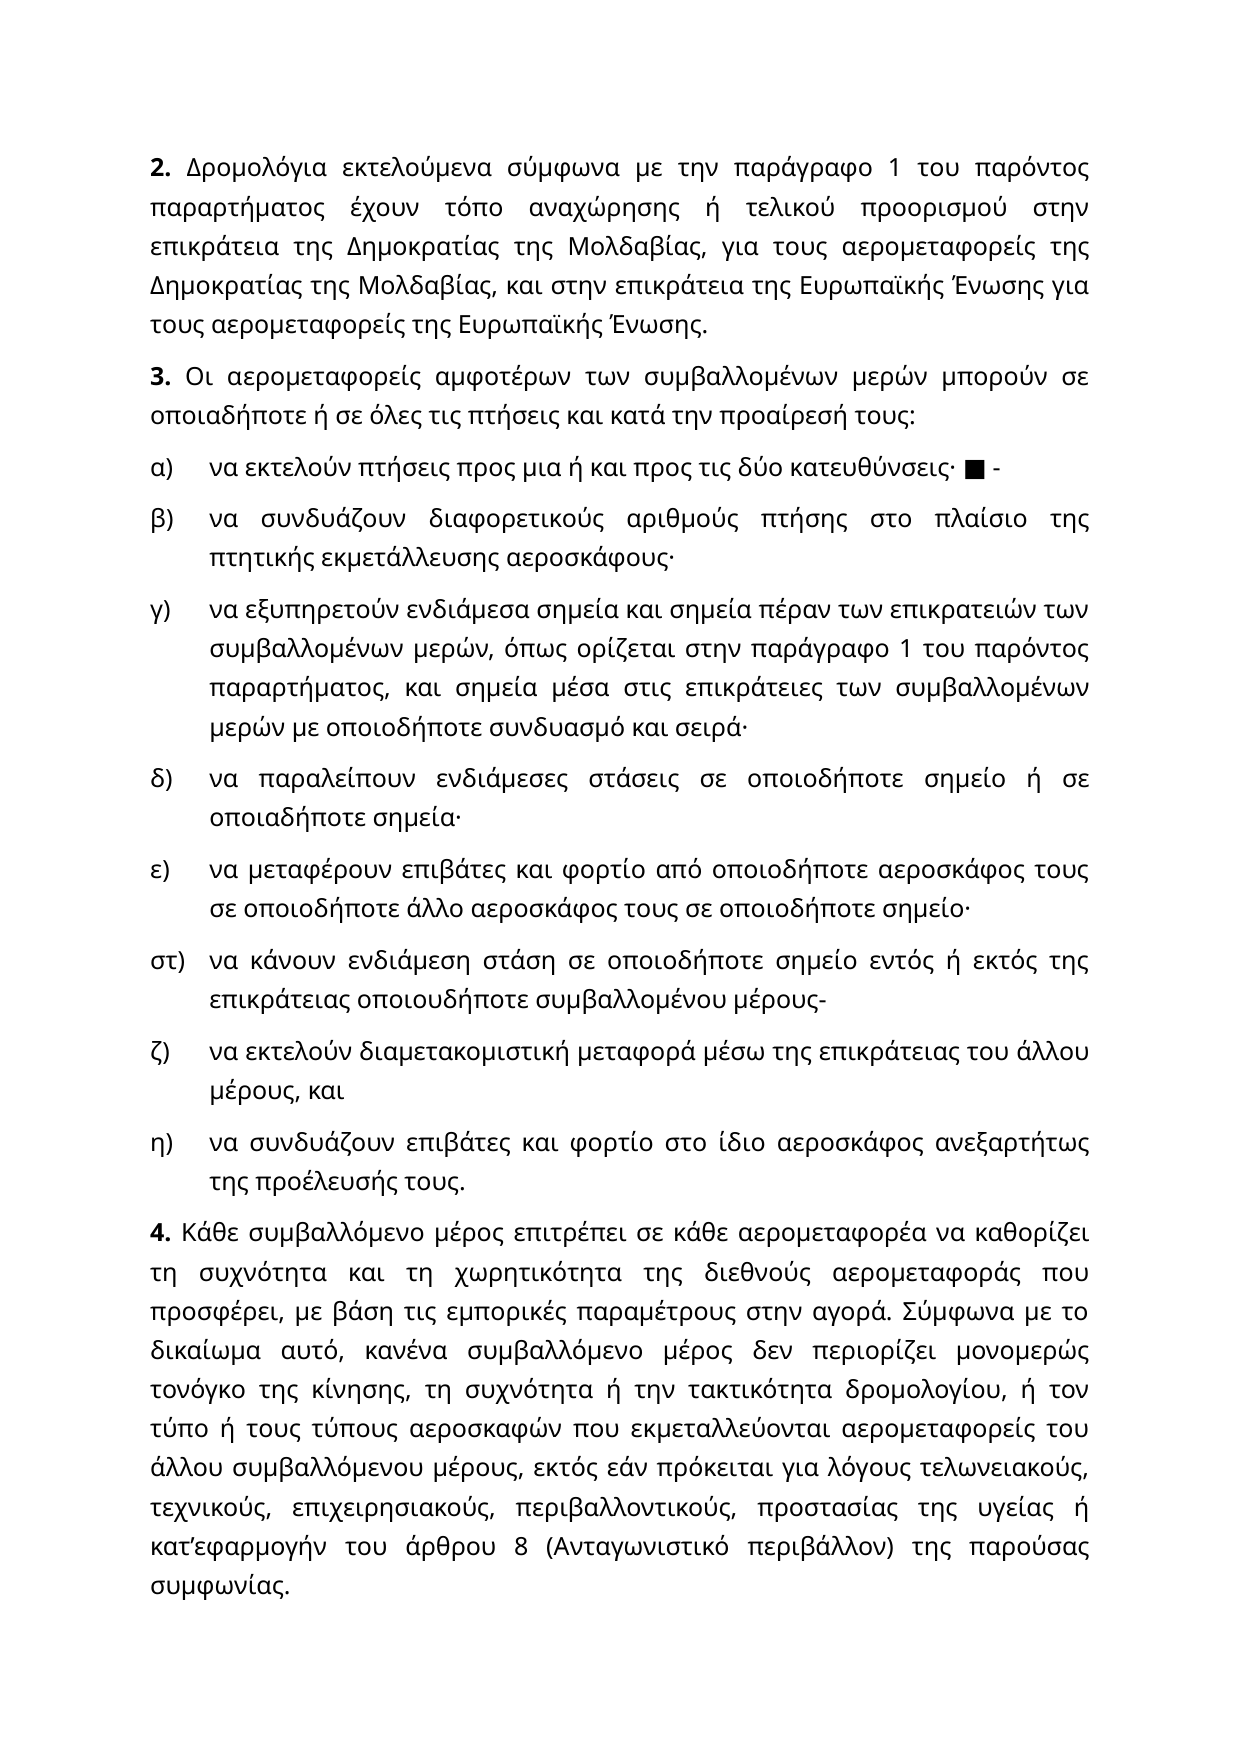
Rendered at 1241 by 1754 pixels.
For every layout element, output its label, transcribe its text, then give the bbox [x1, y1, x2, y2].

list α) να εκτελούν πτήσεις προς μια ή και προς τις δύο κατευθύνσεις· ■ - [150, 449, 1090, 483]
list δ) να παραλείπουν ενδιάμεσες στάσεις σε οποιοδήποτε σημείο ή σε οποιαδήποτε σημεία· [150, 761, 1090, 834]
text 2. Δρομολόγια εκτελούμενα σύμφωνα με την παράγραφο 1 του παρόντος παραρτήματος έχουν τόπο αναχώρησης ή τελικού προορισμού στην επικράτεια της Δημοκρατίας της Μολδαβίας, για τους αερομεταφορείς της Δημοκρατίας της Μολδαβίας, και στην επικράτεια της Ευρωπαϊκής Ένωσης για τους αερομεταφορείς της Ευρωπαϊκής Ένωσης. [150, 150, 1090, 341]
list η) να συνδυάζουν επιβάτες και φορτίο στο ίδιο αεροσκάφος ανεξαρτήτως της προέλευσής τους. [150, 1124, 1090, 1197]
list ε) να μεταφέρουν επιβάτες και φορτίο από οποιοδήποτε αεροσκάφος τους σε οποιοδήποτε άλλο αεροσκάφος τους σε οποιοδήποτε σημείο· [150, 852, 1090, 925]
list ζ) να εκτελούν διαμετακομιστική μεταφορά μέσω της επικράτειας του άλλου μέρους, και [150, 1033, 1090, 1107]
text 4. Κάθε συμβαλλόμενο μέρος επιτρέπει σε κάθε αερομεταφορέα να καθορίζει τη συχνότητα και τη χωρητικότητα της διεθνούς αερομεταφοράς που προσφέρει, με βάση τις εμπορικές παραμέτρους στην αγορά. Σύμφωνα με το δικαίωμα αυτό, κανένα συμβαλλόμενο μέρος δεν περιορίζει μονομερώς τονόγκο της κίνησης, τη συχνότητα ή την τακτικότητα δρομολογίου, ή τον τύπο ή τους τύπους αεροσκαφών που εκμεταλλεύονται αερομεταφορείς του άλλου συμβαλλόμενου μέρους, εκτός εάν πρόκειται για λόγους τελωνειακούς, τεχνικούς, επιχειρησιακούς, περιβαλλοντικούς, προστασίας της υγείας ή κατ’εφαρμογήν του άρθρου 8 (Ανταγωνιστικό περιβάλλον) της παρούσας συμφωνίας. [150, 1215, 1090, 1602]
list γ) να εξυπηρετούν ενδιάμεσα σημεία και σημεία πέραν των επικρατειών των συμβαλλομένων μερών, όπως ορίζεται στην παράγραφο 1 του παρόντος παραρτήματος, και σημεία μέσα στις επικράτειες των συμβαλλομένων μερών με οποιοδήποτε συνδυασμό και σειρά· [150, 592, 1090, 743]
list β) να συνδυάζουν διαφορετικούς αριθμούς πτήσης στο πλαίσιο της πτητικής εκμετάλλευσης αεροσκάφους· [150, 501, 1090, 574]
text 3. Οι αερομεταφορείς αμφοτέρων των συμβαλλομένων μερών μπορούν σε οποιαδήποτε ή σε όλες τις πτήσεις και κατά την προαίρεσή τους: [150, 358, 1090, 432]
list στ) να κάνουν ενδιάμεση στάση σε οποιοδήποτε σημείο εντός ή εκτός της επικράτειας οποιουδήποτε συμβαλλομένου μέρους- [150, 942, 1090, 1016]
